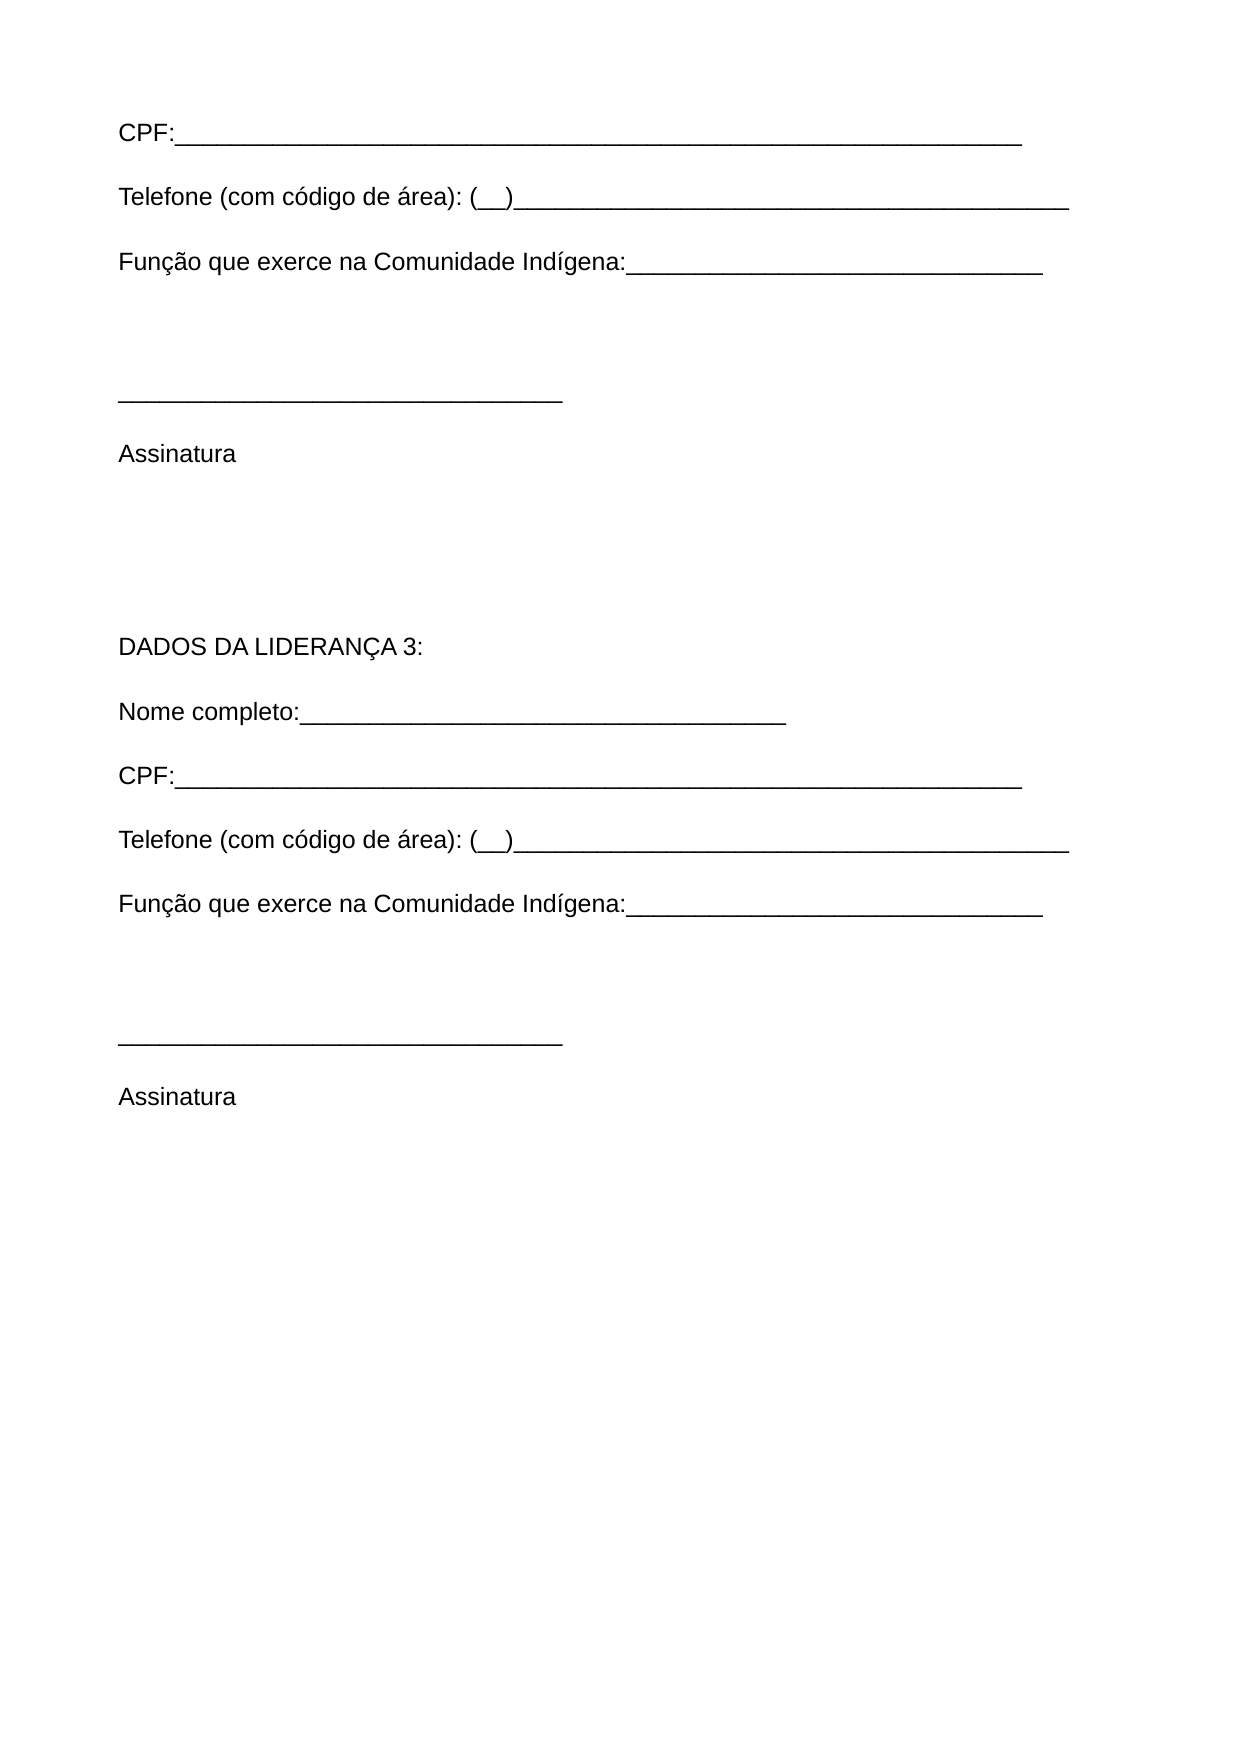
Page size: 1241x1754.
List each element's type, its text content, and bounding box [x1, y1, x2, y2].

text Função que exerce na Comunidade Indígena:______________________________ [118, 889, 1122, 918]
text Telefone (com código de área): (__)________________________________________ [118, 182, 1122, 211]
text Nome completo:___________________________________ [118, 697, 1122, 725]
text CPF:_____________________________________________________________ [118, 118, 1122, 147]
text Assinatura [118, 1082, 1122, 1111]
text Telefone (com código de área): (__)________________________________________ [118, 825, 1122, 854]
text CPF:_____________________________________________________________ [118, 761, 1122, 789]
text Assinatura [118, 439, 1122, 468]
text Função que exerce na Comunidade Indígena:______________________________ [118, 247, 1122, 275]
text DADOS DA LIDERANÇA 3: [118, 632, 1122, 661]
text ________________________________ [118, 375, 1122, 404]
text ________________________________ [118, 1018, 1122, 1047]
